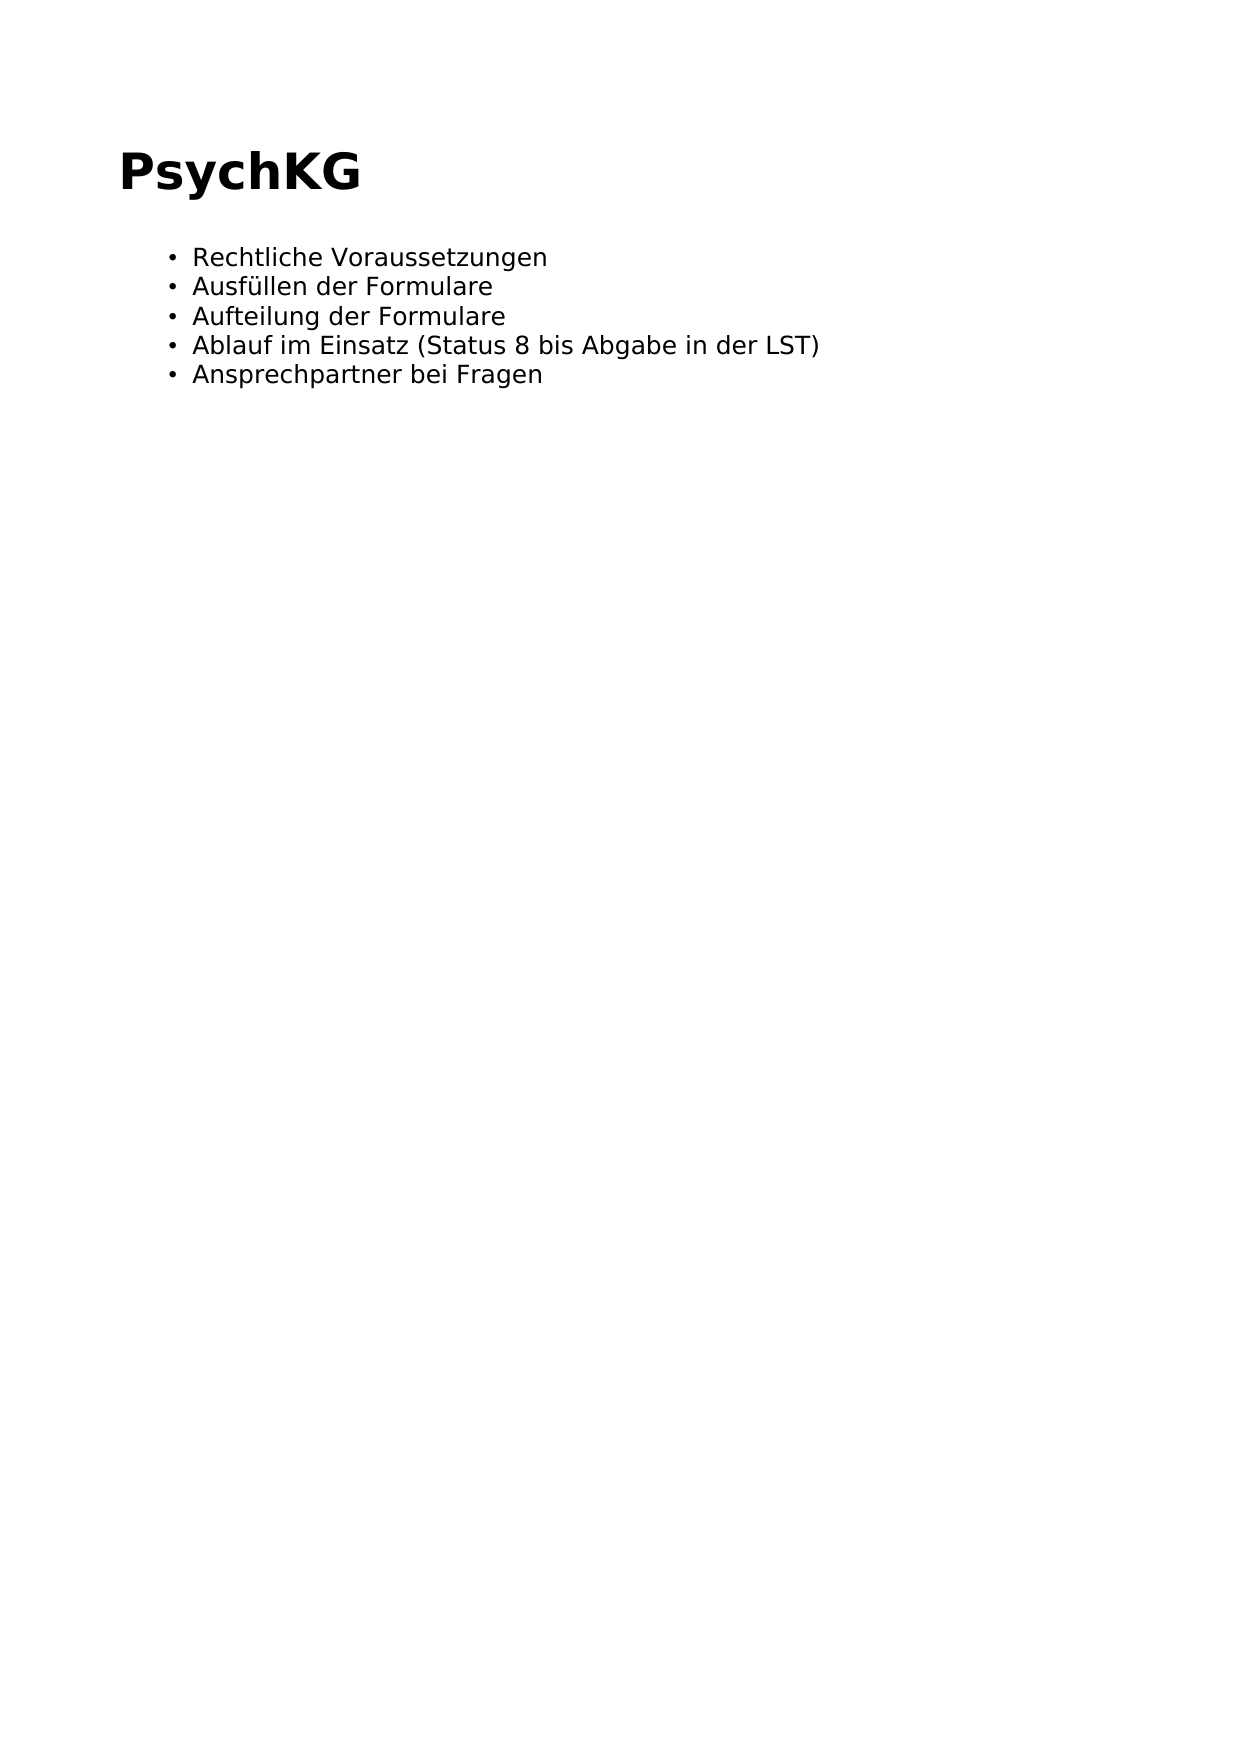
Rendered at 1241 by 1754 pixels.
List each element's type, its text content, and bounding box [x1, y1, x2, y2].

list Ablauf im Einsatz (Status 8 bis Abgabe in der LST) [177, 331, 1122, 360]
list Rechtliche Voraussetzungen [177, 243, 1122, 272]
list Ansprechpartner bei Fragen [177, 360, 1122, 389]
list Aufteilung der Formulare [177, 302, 1122, 331]
list Ausfüllen der Formulare [177, 272, 1122, 302]
subtitle PsychKG [118, 143, 1122, 201]
